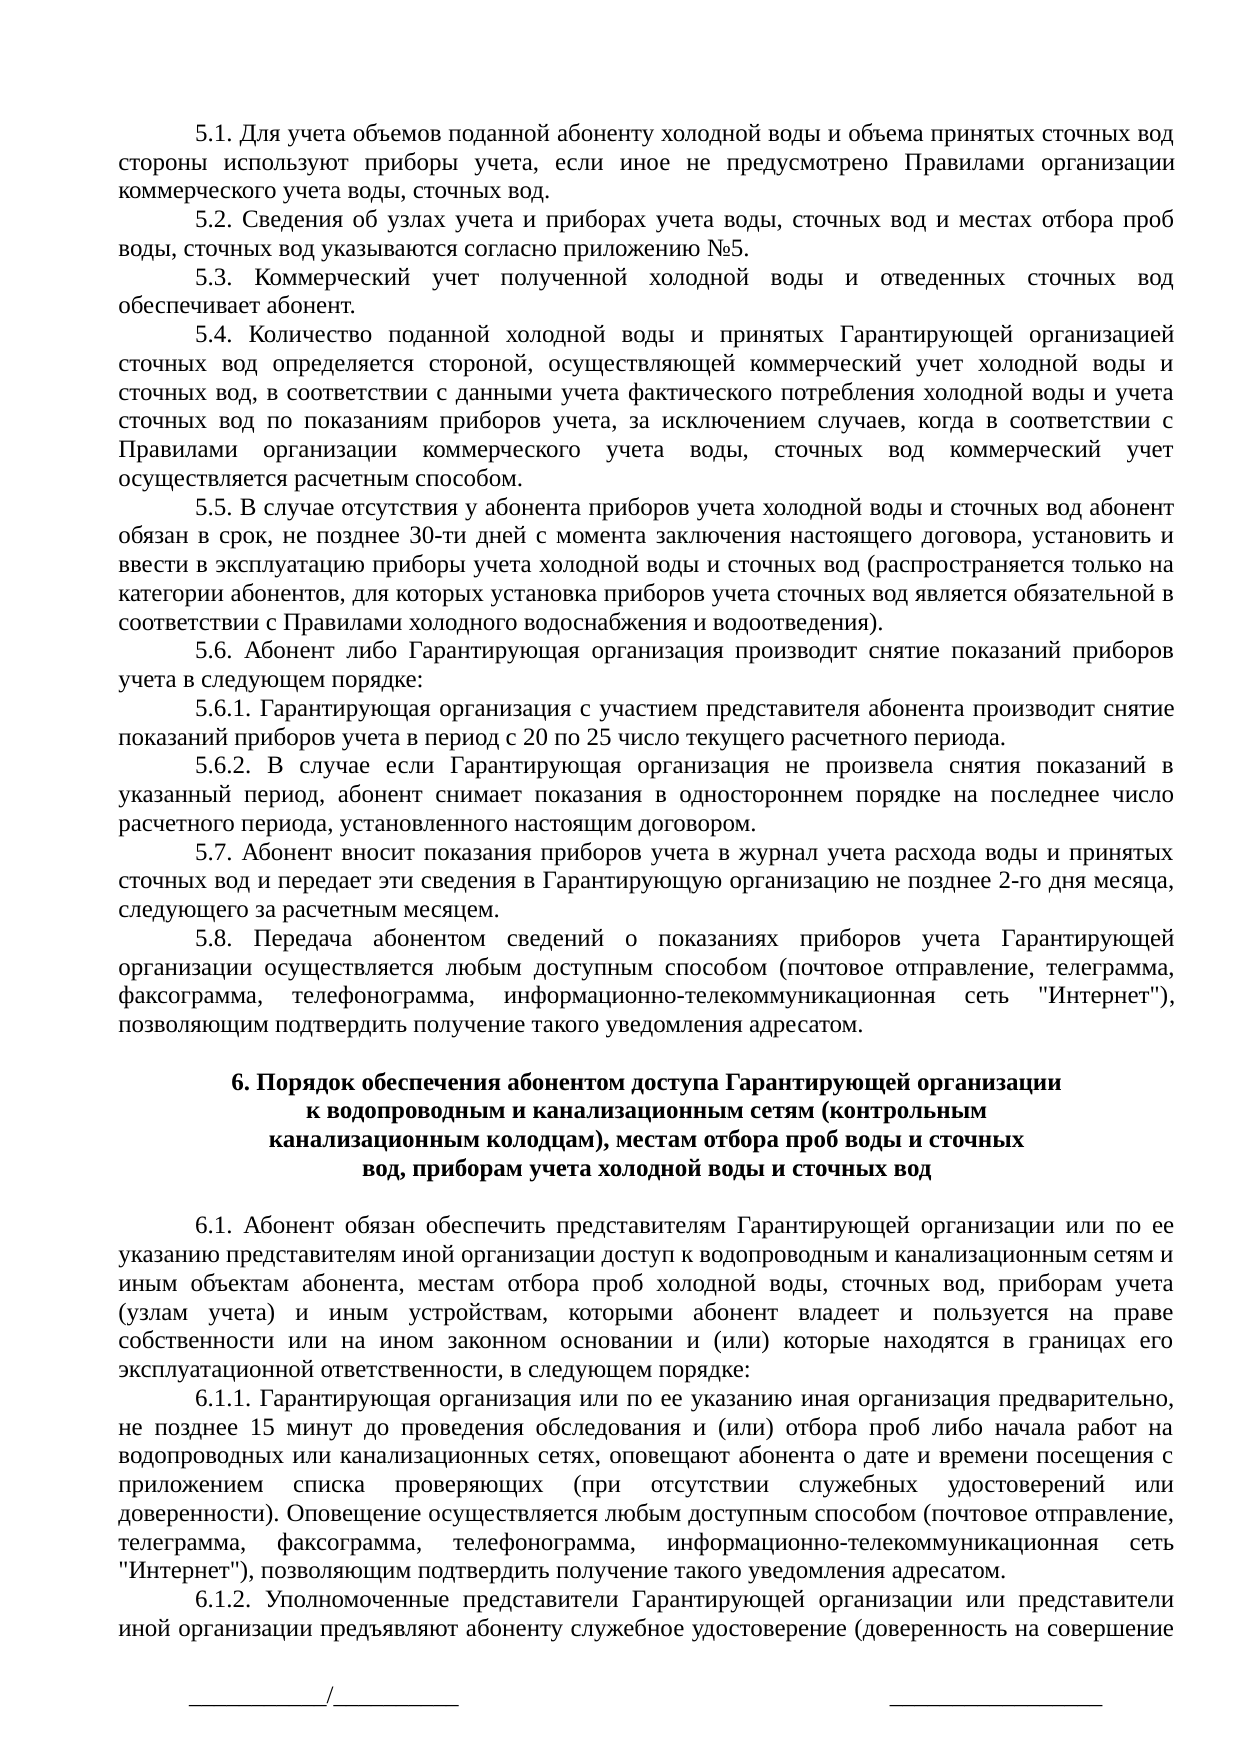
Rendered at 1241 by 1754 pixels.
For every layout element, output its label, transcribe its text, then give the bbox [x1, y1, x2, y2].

text вод, приборам учета холодной воды и сточных вод [118, 1153, 1175, 1182]
text 5.8. Передача абонентом сведений о показаниях приборов учета Гарантирующей организации осуществляется любым доступным способом (почтовое отправление, телеграмма, факсограмма, телефонограмма, информационно-телекоммуникационная сеть "Интернет"), позволяющим подтвердить получение такого уведомления адресатом. [118, 923, 1175, 1038]
text 5.7. Абонент вносит показания приборов учета в журнал учета расхода воды и принятых сточных вод и передает эти сведения в Гарантирующую организацию не позднее 2-го дня месяца, следующего за расчетным месяцем. [118, 837, 1175, 923]
text 5.5. В случае отсутствия у абонента приборов учета холодной воды и сточных вод абонент обязан в срок, не позднее 30-ти дней с момента заключения настоящего договора, установить и ввести в эксплуатацию приборы учета холодной воды и сточных вод (распространяется только на категории абонентов, для которых установка приборов учета сточных вод является обязательной в соответствии с Правилами холодного водоснабжения и водоотведения). [118, 492, 1175, 636]
text к водопроводным и канализационным сетям (контрольным [118, 1096, 1175, 1124]
text 6.1.2. Уполномоченные представители Гарантирующей организации или представители иной организации предъявляют абоненту служебное удостоверение (доверенность на совершение [118, 1584, 1175, 1642]
text 5.2. Сведения об узлах учета и приборах учета воды, сточных вод и местах отбора проб воды, сточных вод указываются согласно приложению №5. [118, 204, 1175, 262]
text 6.1.1. Гарантирующая организация или по ее указанию иная организация предварительно, не позднее 15 минут до проведения обследования и (или) отбора проб либо начала работ на водопроводных или канализационных сетях, оповещают абонента о дате и времени посещения с приложением списка проверяющих (при отсутствии служебных удостоверений или доверенности). Оповещение осуществляется любым доступным способом (почтовое отправление, телеграмма, факсограмма, телефонограмма, информационно-телекоммуникационная сеть "Интернет"), позволяющим подтвердить получение такого уведомления адресатом. [118, 1383, 1175, 1584]
text 5.3. Коммерческий учет полученной холодной воды и отведенных сточных вод обеспечивает абонент. [118, 262, 1175, 319]
text канализационным колодцам), местам отбора проб воды и сточных [118, 1124, 1175, 1153]
text 6.1. Абонент обязан обеспечить представителям Гарантирующей организации или по ее указанию представителям иной организации доступ к водопроводным и канализационным сетям и иным объектам абонента, местам отбора проб холодной воды, сточных вод, приборам учета (узлам учета) и иным устройствам, которыми абонент владеет и пользуется на праве собственности или на ином законном основании и (или) которые находятся в границах его эксплуатационной ответственности, в следующем порядке: [118, 1211, 1175, 1383]
text 6. Порядок обеспечения абонентом доступа Гарантирующей организации [118, 1067, 1175, 1096]
text 5.1. Для учета объемов поданной абоненту холодной воды и объема принятых сточных вод стороны используют приборы учета, если иное не предусмотрено Правилами организации коммерческого учета воды, сточных вод. [118, 118, 1175, 204]
text 5.6.1. Гарантирующая организация с участием представителя абонента производит снятие показаний приборов учета в период с 20 по 25 число текущего расчетного периода. [118, 693, 1175, 751]
text 5.4. Количество поданной холодной воды и принятых Гарантирующей организацией сточных вод определяется стороной, осуществляющей коммерческий учет холодной воды и сточных вод, в соответствии с данными учета фактического потребления холодной воды и учета сточных вод по показаниям приборов учета, за исключением случаев, когда в соответствии с Правилами организации коммерческого учета воды, сточных вод коммерческий учет осуществляется расчетным способом. [118, 319, 1175, 492]
text 5.6. Абонент либо Гарантирующая организация производит снятие показаний приборов учета в следующем порядке: [118, 636, 1175, 693]
text 5.6.2. В случае если Гарантирующая организация не произвела снятия показаний в указанный период, абонент снимает показания в одностороннем порядке на последнее число расчетного периода, установленного настоящим договором. [118, 751, 1175, 837]
